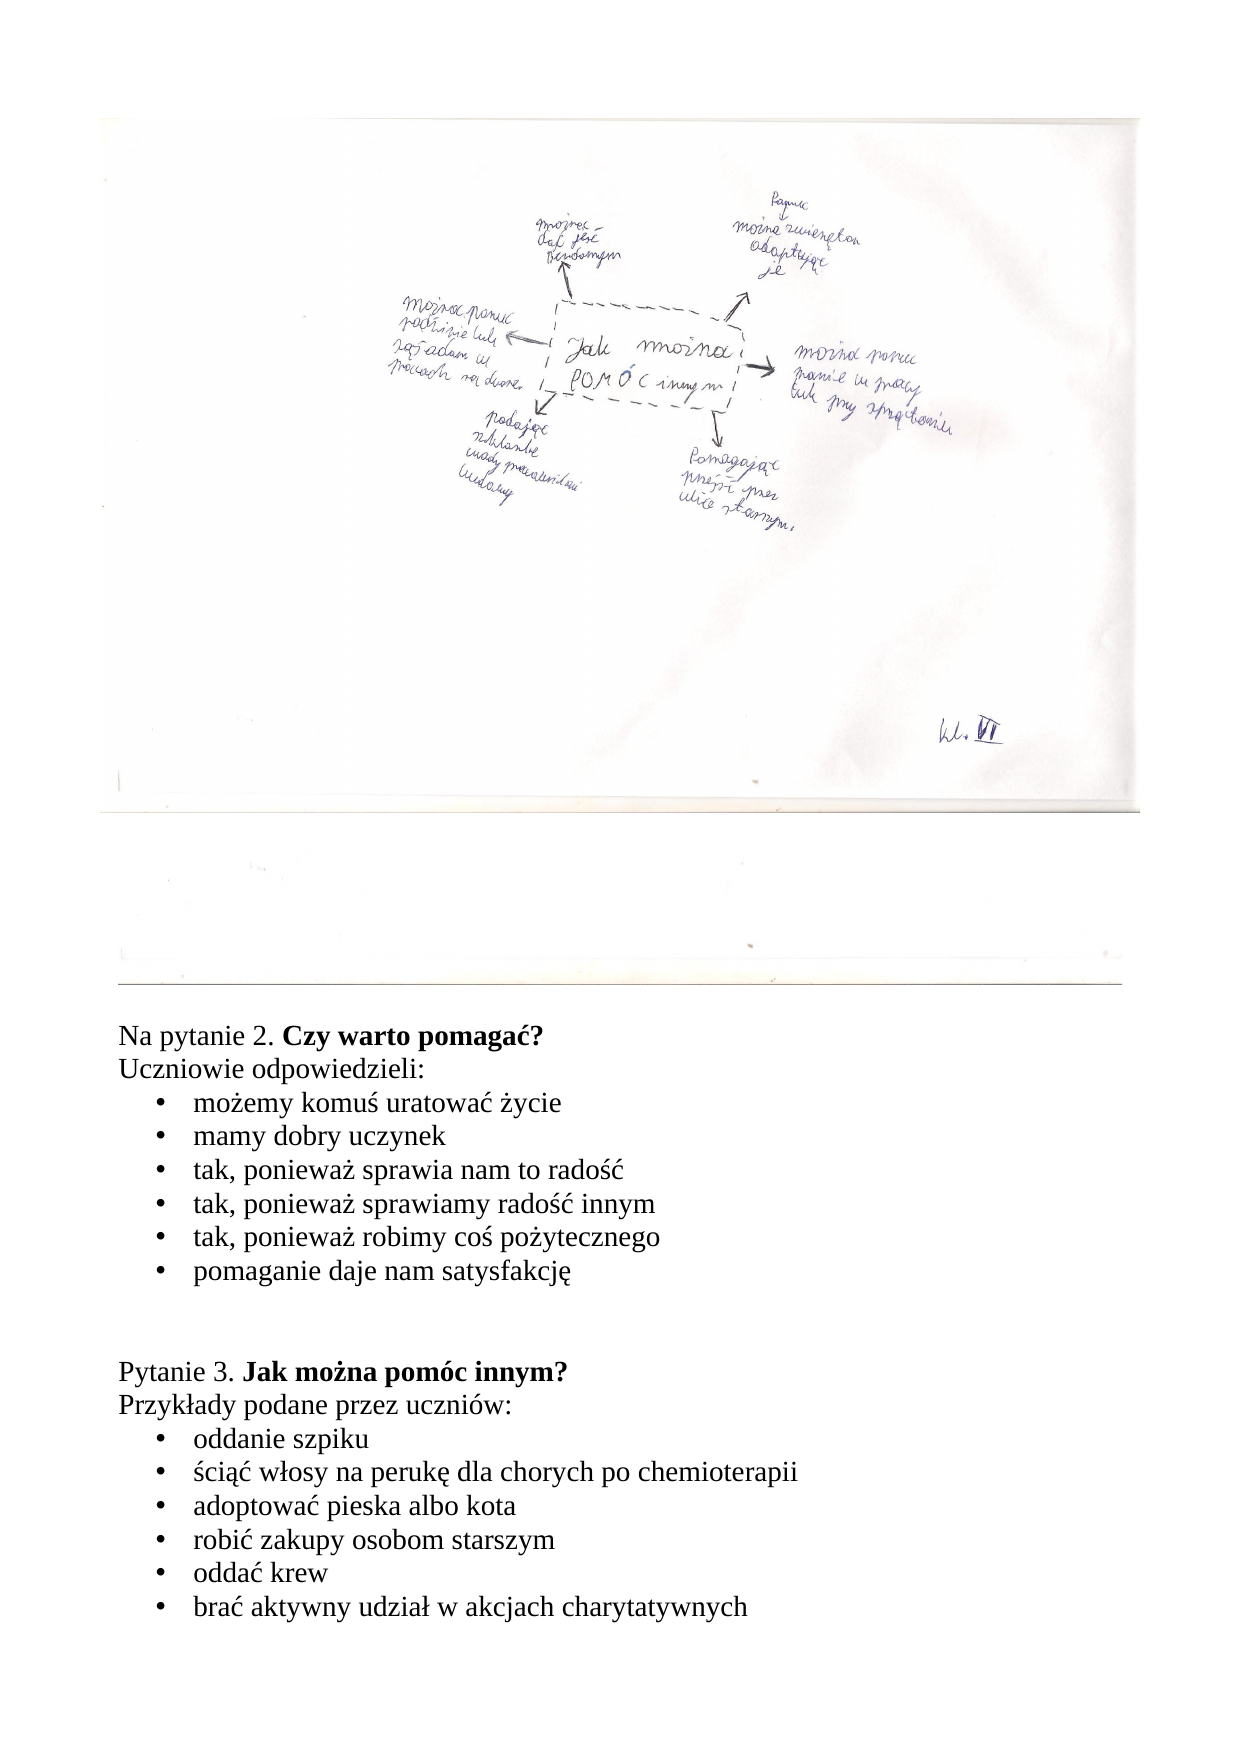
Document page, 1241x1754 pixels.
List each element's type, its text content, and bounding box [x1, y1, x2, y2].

list robić zakupy osobom starszym [156, 1522, 1122, 1556]
text Przykłady podane przez uczniów: [118, 1387, 1122, 1421]
list tak, ponieważ robimy coś pożytecznego [156, 1219, 1122, 1253]
list mamy dobry uczynek [156, 1118, 1122, 1152]
list oddać krew [156, 1556, 1122, 1589]
picture [100, 118, 1141, 985]
list adoptować pieska albo kota [156, 1488, 1122, 1522]
list brać aktywny udział w akcjach charytatywnych [156, 1589, 1122, 1623]
list pomaganie daje nam satysfakcję [156, 1253, 1122, 1287]
list oddanie szpiku [156, 1421, 1122, 1454]
list możemy komuś uratować życie [156, 1085, 1122, 1118]
text Na pytanie 2. Czy warto pomagać? [118, 1018, 1122, 1051]
list ściąć włosy na perukę dla chorych po chemioterapii [156, 1454, 1122, 1488]
text Pytanie 3. Jak można pomóc innym? [118, 1354, 1122, 1387]
text Uczniowie odpowiedzieli: [118, 1051, 1122, 1085]
list tak, ponieważ sprawia nam to radość [156, 1152, 1122, 1186]
list tak, ponieważ sprawiamy radość innym [156, 1186, 1122, 1219]
